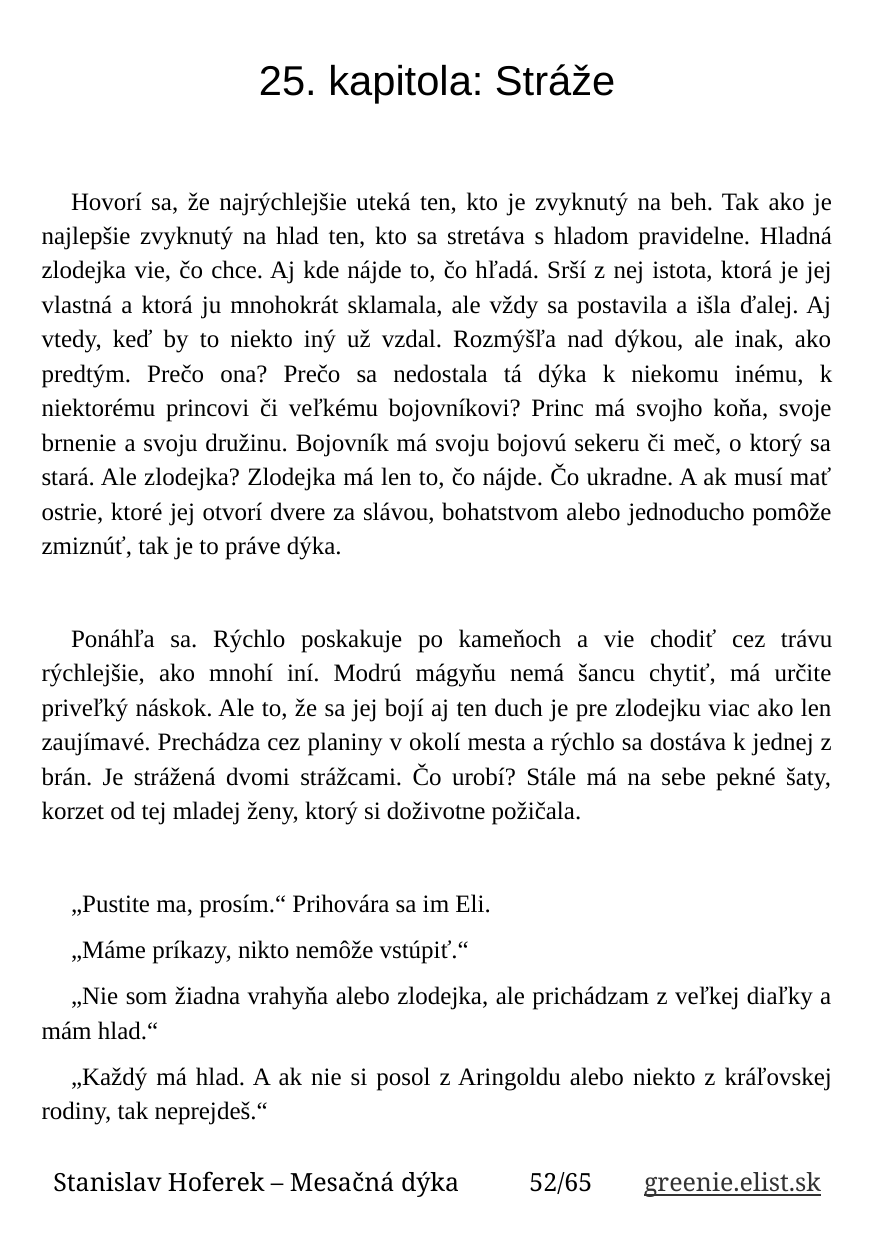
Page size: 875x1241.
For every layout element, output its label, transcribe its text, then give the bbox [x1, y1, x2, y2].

text „Nie som žiadna vrahyňa alebo zlodejka, ale prichádzam z veľkej diaľky a mám hlad.“ [41, 981, 833, 1044]
text „Každý má hlad. A ak nie si posol z Aringoldu alebo niekto z kráľovskej rodiny, tak neprejdeš.“ [41, 1062, 833, 1125]
text Ponáhľa sa. Rýchlo poskakuje po kameňoch a vie chodiť cez trávu rýchlejšie, ako mnohí iní. Modrú mágyňu nemá šancu chytiť, má určite priveľký náskok. Ale to, že sa jej bojí aj ten duch je pre zlodejku viac ako len zaujímavé. Prechádza cez planiny v okolí mesta a rýchlo sa dostáva k jednej z brán. Je strážená dvomi strážcami. Čo urobí? Stále má na sebe pekné šaty, korzet od tej mladej ženy, ktorý si doživotne požičala. [41, 624, 833, 825]
text „Máme príkazy, nikto nemôže vstúpiť.“ [41, 935, 833, 964]
text Hovorí sa, že najrýchlejšie uteká ten, kto je zvyknutý na beh. Tak ako je najlepšie zvyknutý na hlad ten, kto sa stretáva s hladom pravidelne. Hladná zlodejka vie, čo chce. Aj kde nájde to, čo hľadá. Srší z nej istota, ktorá je jej vlastná a ktorá ju mnohokrát sklamala, ale vždy sa postavila a išla ďalej. Aj vtedy, keď by to niekto iný už vzdal. Rozmýšľa nad dýkou, ale inak, ako predtým. Prečo ona? Prečo sa nedostala tá dýka k niekomu inému, k niektorému princovi či veľkému bojovníkovi? Princ má svojho koňa, svoje brnenie a svoju družinu. Bojovník má svoju bojovú sekeru či meč, o ktorý sa stará. Ale zlodejka? Zlodejka má len to, čo nájde. Čo ukradne. A ak musí mať ostrie, ktoré jej otvorí dvere za slávou, bohatstvom alebo jednoducho pomôže zmiznúť, tak je to práve dýka. [41, 187, 833, 560]
subtitle 25. kapitola: Stráže [41, 56, 833, 104]
text „Pustite ma, prosím.“ Prihovára sa im Eli. [41, 889, 833, 917]
